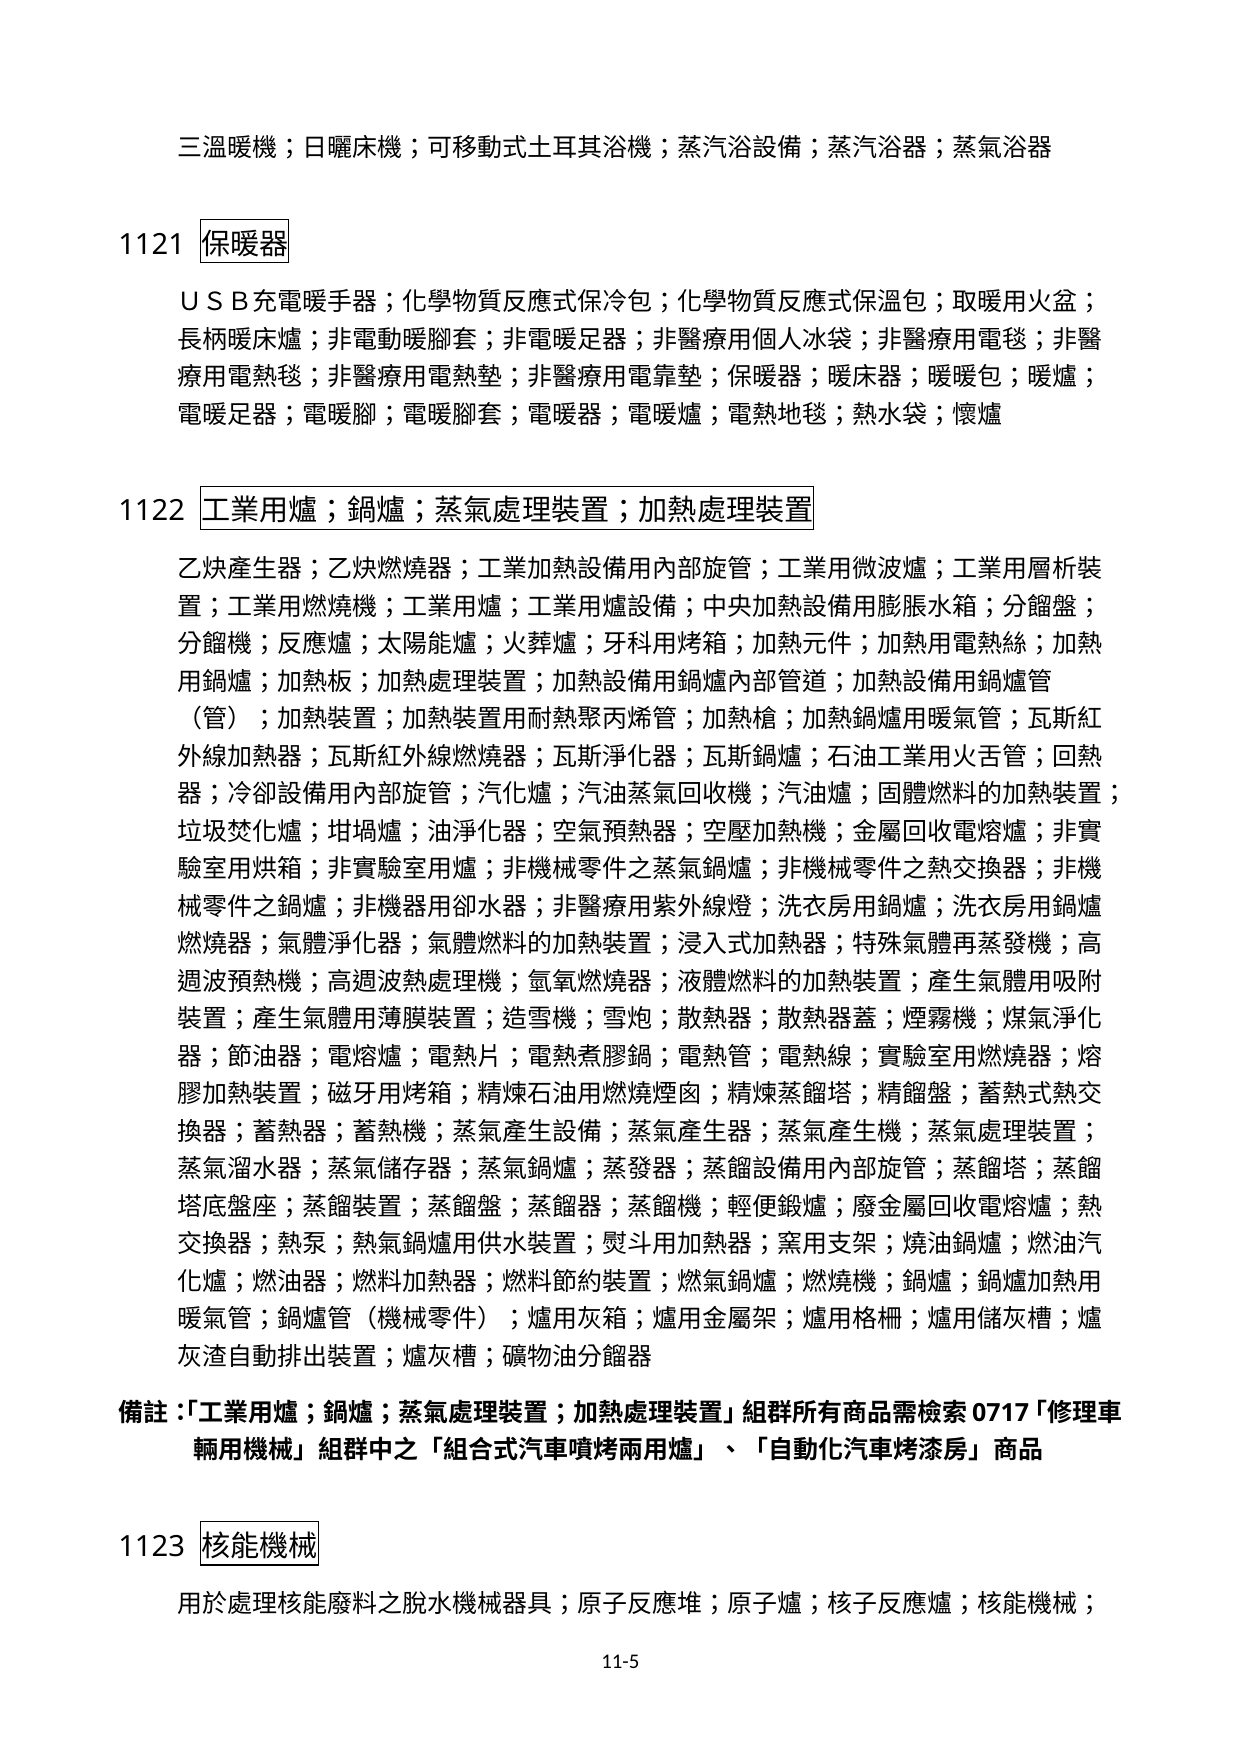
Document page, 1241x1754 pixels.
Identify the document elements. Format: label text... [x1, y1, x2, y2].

text [814, 487, 1122, 529]
text 備註：「工業用爐；鍋爐；蒸氣處理裝置；加熱處理裝置」組群所有商品需檢索0717「修理車輛用機械」組群中之「組合式汽車噴烤兩用爐」、「自動化汽車烤漆房」商品 [118, 1392, 1122, 1467]
text [319, 1523, 1122, 1564]
text 三溫暖機；日曬床機；可移動式土耳其浴機；蒸汽浴設備；蒸汽浴器；蒸氣浴器 [177, 127, 1122, 164]
text 保暖器 [201, 221, 288, 262]
text 1123 [118, 1523, 200, 1564]
text ＵＳＢ充電暖手器；化學物質反應式保冷包；化學物質反應式保溫包；取暖用火盆；長柄暖床爐；非電動暖腳套；非電暖足器；非醫療用個人冰袋；非醫療用電毯；非醫療用電熱毯；非醫療用電熱墊；非醫療用電靠墊；保暖器；暖床器；暖暖包；暖爐；電暖足器；電暖腳；電暖腳套；電暖器；電暖爐；電熱地毯；熱水袋；懷爐 [177, 281, 1122, 431]
text 核能機械 [201, 1523, 318, 1564]
text 1122 [118, 487, 200, 529]
text 1121 [118, 221, 200, 262]
text 乙炔產生器；乙炔燃燒器；工業加熱設備用內部旋管；工業用微波爐；工業用層析裝置；工業用燃燒機；工業用爐；工業用爐設備；中央加熱設備用膨脹水箱；分餾盤；分餾機；反應爐；太陽能爐；火葬爐；牙科用烤箱；加熱元件；加熱用電熱絲；加熱用鍋爐；加熱板；加熱處理裝置；加熱設備用鍋爐內部管道；加熱設備用鍋爐管（管）；加熱裝置；加熱裝置用耐熱聚丙烯管；加熱槍；加熱鍋爐用暖氣管；瓦斯紅外線加熱器；瓦斯紅外線燃燒器；瓦斯淨化器；瓦斯鍋爐；石油工業用火舌管；回熱器；冷卻設備用內部旋管；汽化爐；汽油蒸氣回收機；汽油爐；固體燃料的加熱裝置；垃圾焚化爐；坩堝爐；油淨化器；空氣預熱器；空壓加熱機；金屬回收電熔爐；非實驗室用烘箱；非實驗室用爐；非機械零件之蒸氣鍋爐；非機械零件之熱交換器；非機械零件之鍋爐；非機器用卻水器；非醫療用紫外線燈；洗衣房用鍋爐；洗衣房用鍋爐燃燒器；氣體淨化器；氣體燃料的加熱裝置；浸入式加熱器；特殊氣體再蒸發機；高週波預熱機；高週波熱處理機；氫氧燃燒器；液體燃料的加熱裝置；產生氣體用吸附裝置；產生氣體用薄膜裝置；造雪機；雪炮；散熱器；散熱器蓋；煙霧機；煤氣淨化器；節油器；電熔爐；電熱片；電熱煮膠鍋；電熱管；電熱線；實驗室用燃燒器；熔膠加熱裝置；磁牙用烤箱；精煉石油用燃燒煙囪；精煉蒸餾塔；精餾盤；蓄熱式熱交換器；蓄熱器；蓄熱機；蒸氣產生設備；蒸氣產生器；蒸氣產生機；蒸氣處理裝置；蒸氣溜水器；蒸氣儲存器；蒸氣鍋爐；蒸發器；蒸餾設備用內部旋管；蒸餾塔；蒸餾塔底盤座；蒸餾裝置；蒸餾盤；蒸餾器；蒸餾機；輕便鍛爐；廢金屬回收電熔爐；熱交換器；熱泵；熱氣鍋爐用供水裝置；熨斗用加熱器；窯用支架；燒油鍋爐；燃油汽化爐；燃油器；燃料加熱器；燃料節約裝置；燃氣鍋爐；燃燒機；鍋爐；鍋爐加熱用暖氣管；鍋爐管（機械零件）；爐用灰箱；爐用金屬架；爐用格柵；爐用儲灰槽；爐灰渣自動排出裝置；爐灰槽；礦物油分餾器 [177, 548, 1122, 1373]
text 用於處理核能廢料之脫水機械器具；原子反應堆；原子爐；核子反應爐；核能機械；核能燃料處理機；核能燃料製造機；核能燃料儲存機；核燃料和核中和材料加工設備；聚合反應設備 [177, 1583, 1122, 1621]
text [289, 221, 1122, 262]
text 工業用爐；鍋爐；蒸氣處理裝置；加熱處理裝置 [201, 487, 813, 529]
